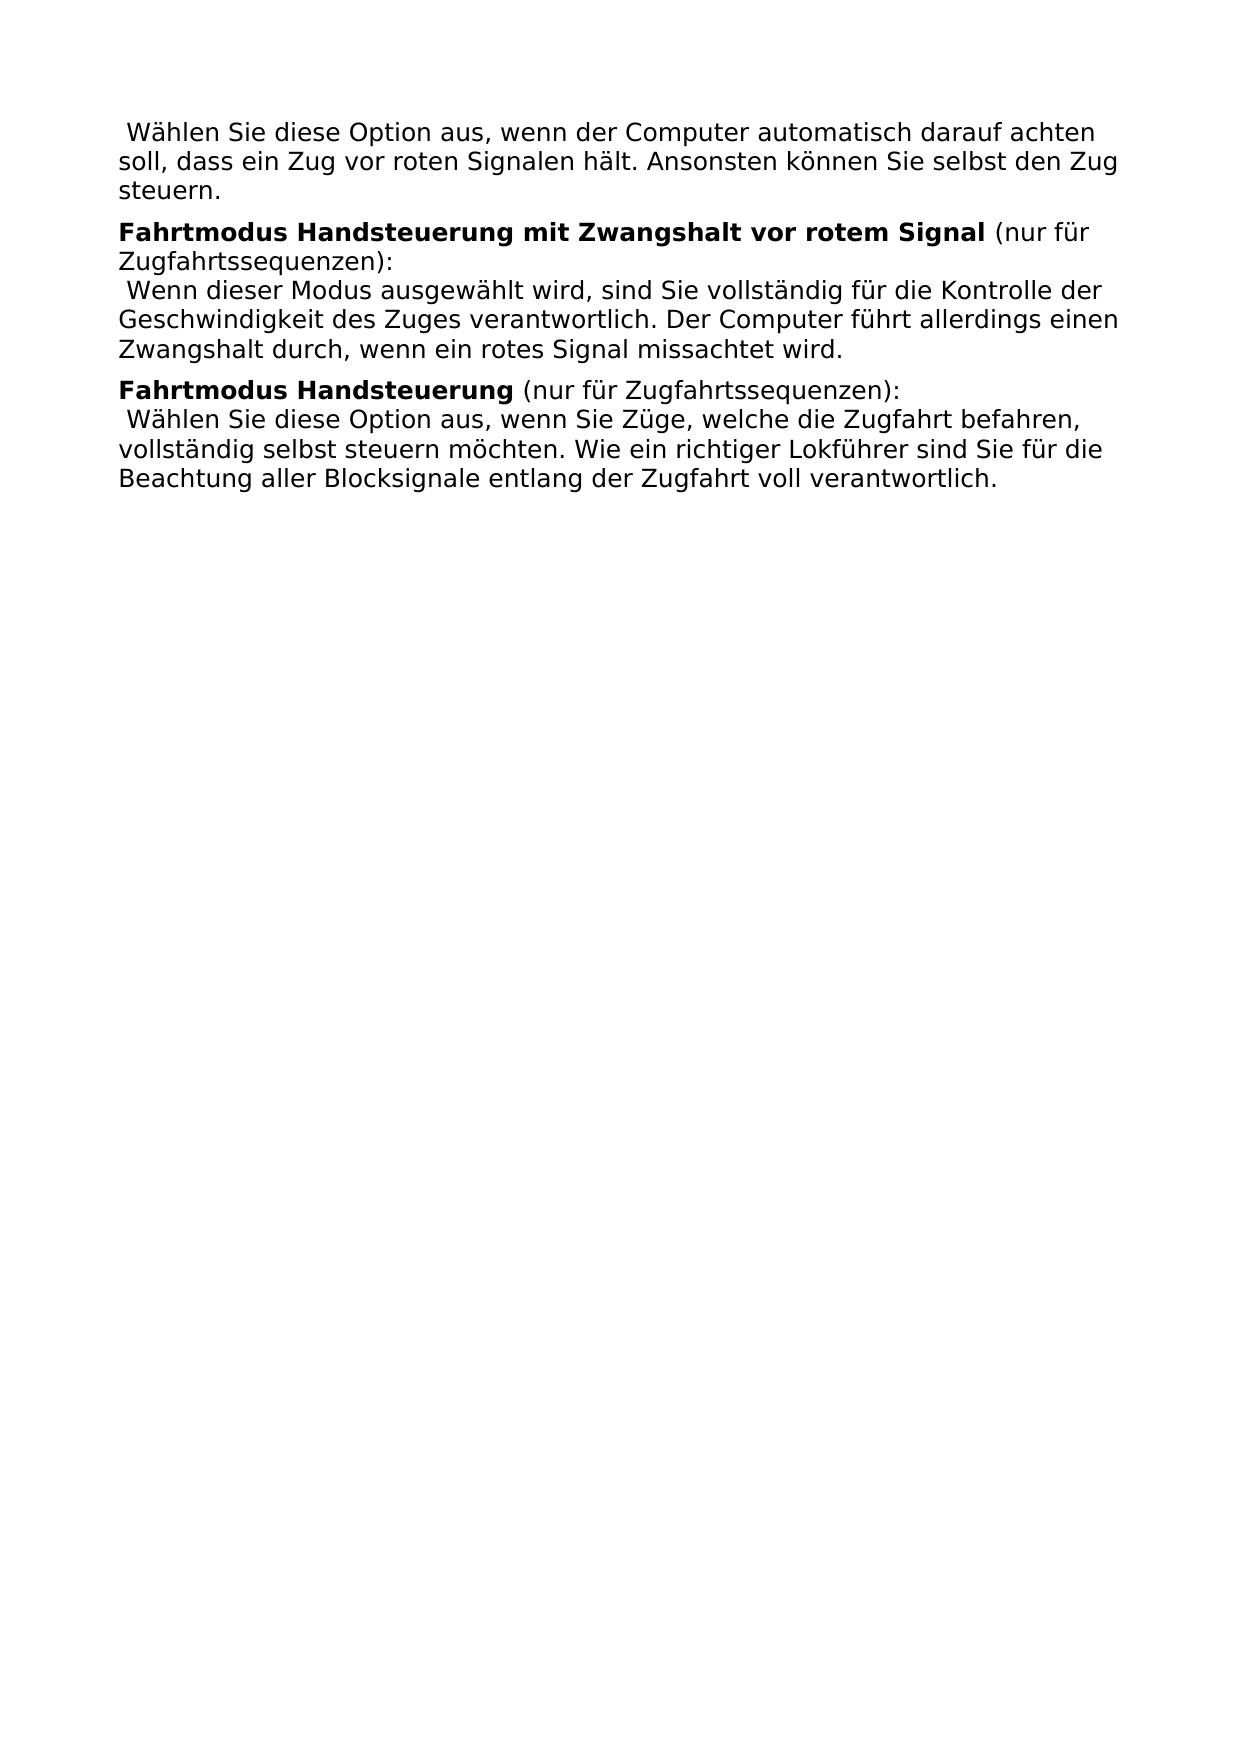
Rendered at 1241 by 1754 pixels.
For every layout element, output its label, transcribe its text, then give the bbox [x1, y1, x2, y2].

text Fahrtmodus Handsteuerung mit Zwangshalt vor rotem Signal (nur für Zugfahrtssequenzen): Wenn dieser Modus ausgewählt wird, sind Sie vollständig für die Kontrolle der Geschwindigkeit des Zuges verantwortlich. Der Computer führt allerdings einen Zwangshalt durch, wenn ein rotes Signal missachtet wird. [118, 218, 1122, 364]
text Wählen Sie diese Option aus, wenn der Computer automatisch darauf achten soll, dass ein Zug vor roten Signalen hält. Ansonsten können Sie selbst den Zug steuern. [118, 118, 1122, 206]
text Fahrtmodus Handsteuerung (nur für Zugfahrtssequenzen): Wählen Sie diese Option aus, wenn Sie Züge, welche die Zugfahrt befahren, vollständig selbst steuern möchten. Wie ein richtiger Lokführer sind Sie für die Beachtung aller Blocksignale entlang der Zugfahrt voll verantwortlich. [118, 376, 1122, 493]
